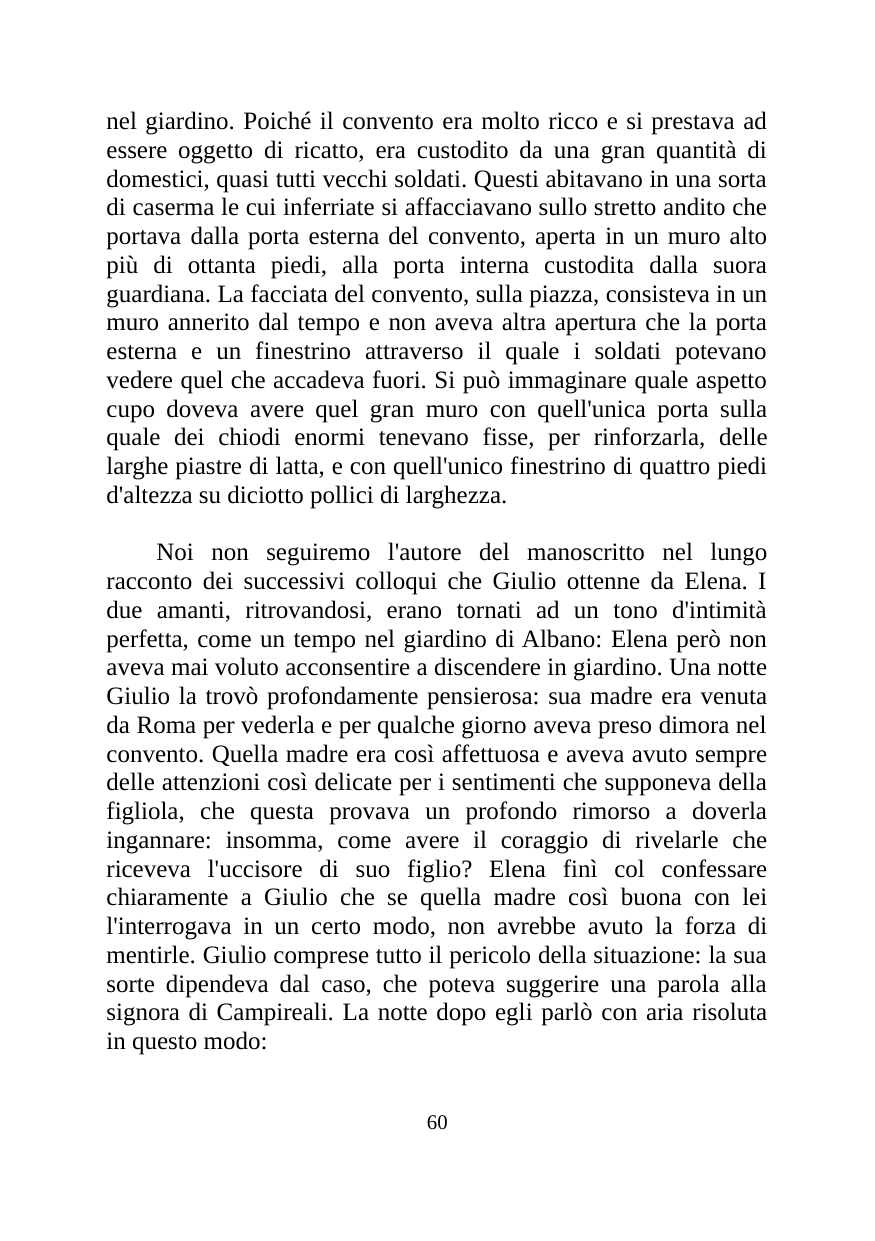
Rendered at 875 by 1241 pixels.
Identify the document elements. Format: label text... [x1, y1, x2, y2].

text nel giardino. Poiché il convento era molto ricco e si prestava ad essere oggetto di ricatto, era custodito da una gran quantità di domestici, quasi tutti vecchi soldati. Questi abitavano in una sorta di caserma le cui inferriate si affacciavano sullo stretto andito che portava dalla porta esterna del convento, aperta in un muro alto più di ottanta piedi, alla porta interna custodita dalla suora guardiana. La facciata del convento, sulla piazza, consisteva in un muro annerito dal tempo e non aveva altra apertura che la porta esterna e un finestrino attraverso il quale i soldati potevano vedere quel che accadeva fuori. Si può immaginare quale aspetto cupo doveva avere quel gran muro con quell'unica porta sulla quale dei chiodi enormi tenevano fisse, per rinforzarla, delle larghe piastre di latta, e con quell'unico finestrino di quattro piedi d'altezza su diciotto pollici di larghezza. [106, 106, 768, 509]
text Noi non seguiremo l'autore del manoscritto nel lungo racconto dei successivi colloqui che Giulio ottenne da Elena. I due amanti, ritrovandosi, erano tornati ad un tono d'intimità perfetta, come un tempo nel giardino di Albano: Elena però non aveva mai voluto acconsentire a discendere in giardino. Una notte Giulio la trovò profondamente pensierosa: sua madre era venuta da Roma per vederla e per qualche giorno aveva preso dimora nel convento. Quella madre era così affettuosa e aveva avuto sempre delle attenzioni così delicate per i sentimenti che supponeva della figliola, che questa provava un profondo rimorso a doverla ingannare: insomma, come avere il coraggio di rivelarle che riceveva l'uccisore di suo figlio? Elena finì col confessare chiaramente a Giulio che se quella madre così buona con lei l'interrogava in un certo modo, non avrebbe avuto la forza di mentirle. Giulio comprese tutto il pericolo della situazione: la sua sorte dipendeva dal caso, che poteva suggerire una parola alla signora di Campireali. La notte dopo egli parlò con aria risoluta in questo modo: [106, 537, 768, 1055]
